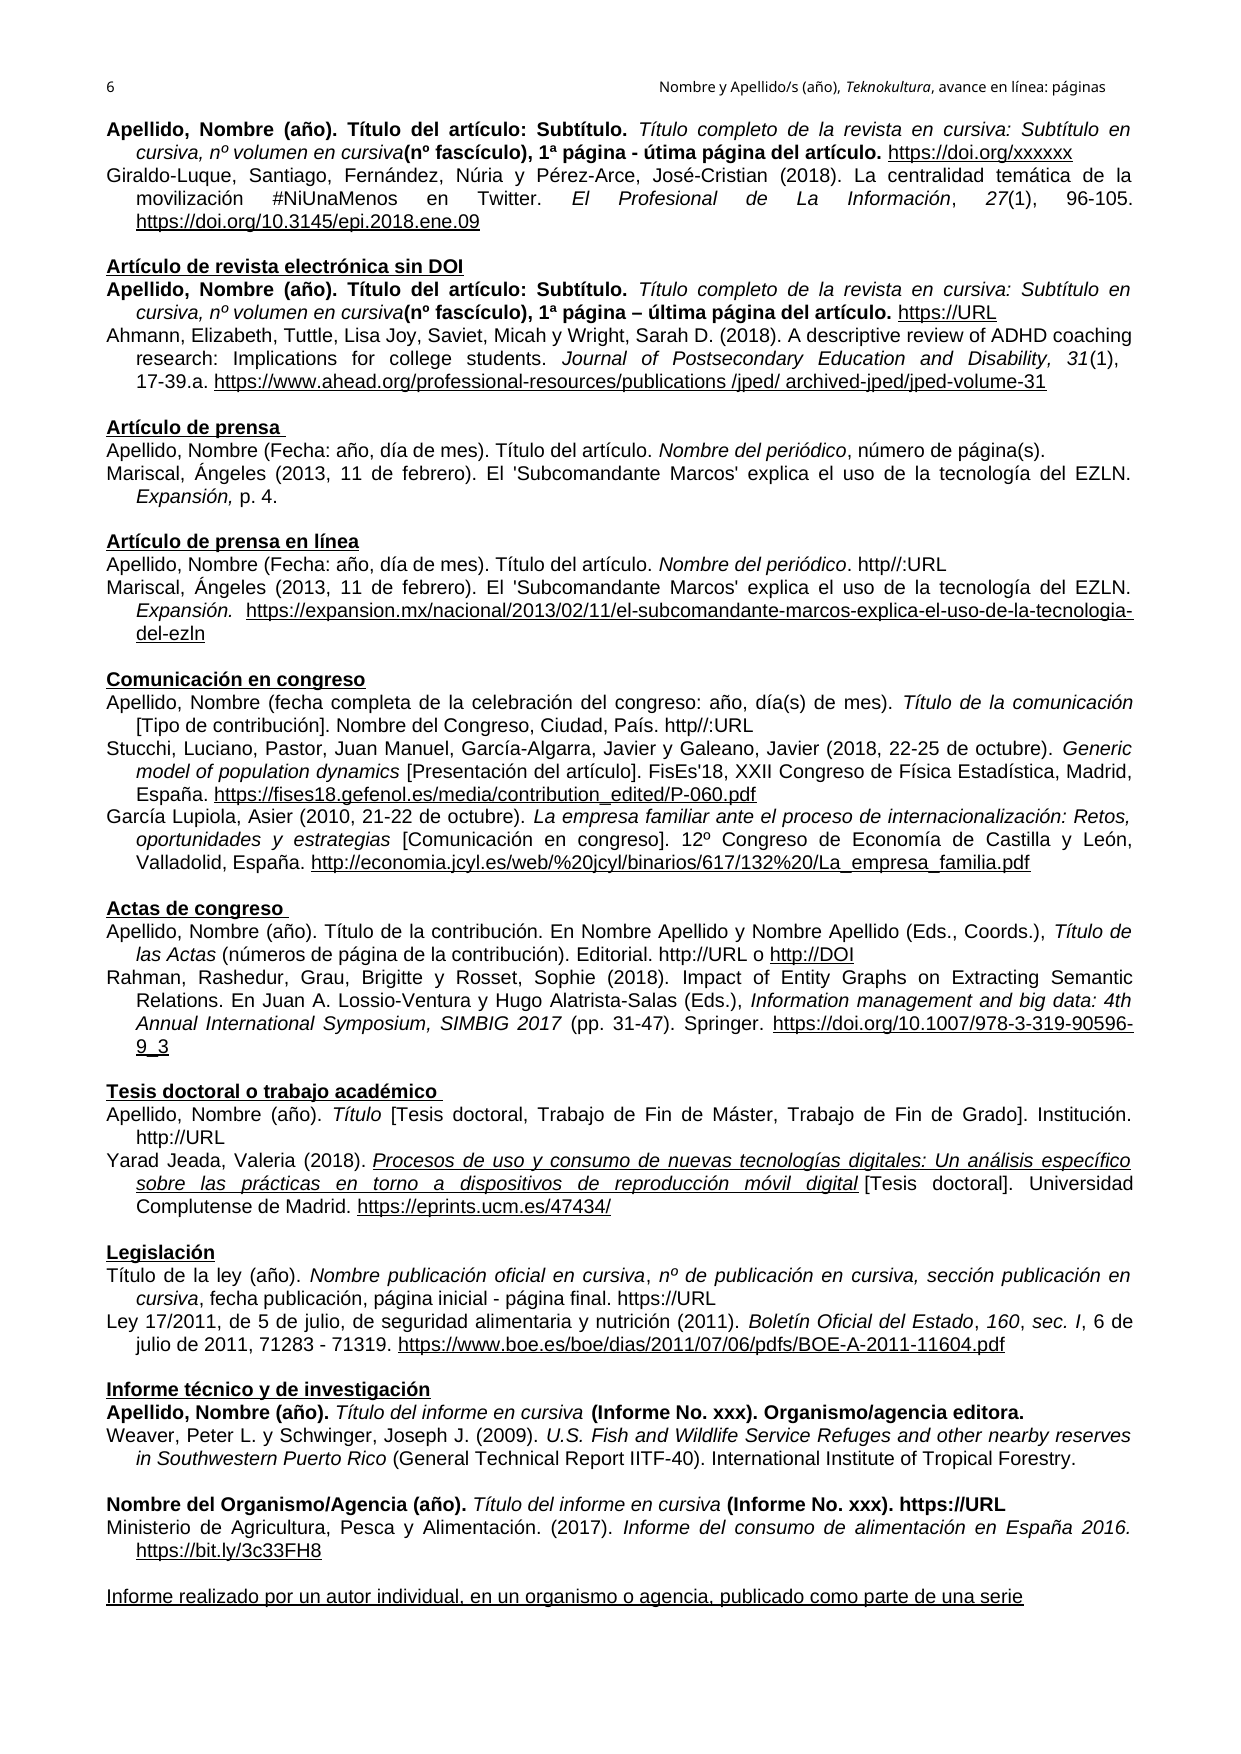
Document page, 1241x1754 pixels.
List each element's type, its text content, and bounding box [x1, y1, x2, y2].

text Comunicación en congreso [106, 668, 1133, 691]
text Legislación [106, 1241, 1133, 1264]
text Weaver, Peter L. y Schwinger, Joseph J. (2009). U.S. Fish and Wildlife Service Refuges and other nearby reserves in Southwestern Puerto Rico (General Technical Report IITF-40). International Institute of Tropical Forestry. [106, 1424, 1133, 1470]
text Mariscal, Ángeles (2013, 11 de febrero). El 'Subcomandante Marcos' explica el uso de la tecnología del EZLN. Expansión. https://expansion.mx/nacional/2013/02/11/el-subcomandante-marcos-explica-el-uso-de-la-tecnologia-del-ezln [106, 576, 1133, 645]
text Stucchi, Luciano, Pastor, Juan Manuel, García-Algarra, Javier y Galeano, Javier (2018, 22-25 de octubre). Generic model of population dynamics [Presentación del artículo]. FisEs'18, XXII Congreso de Física Estadística, Madrid, España. https://fises18.gefenol.es/media/contribution_edited/P-060.pdf [106, 737, 1133, 806]
text Apellido, Nombre (Fecha: año, día de mes). Título del artículo. Nombre del periódico, número de página(s). [106, 439, 1133, 462]
text Ley 17/2011, de 5 de julio, de seguridad alimentaria y nutrición (2011). Boletín Oficial del Estado, 160, sec. I, 6 de julio de 2011, 71283 - 71319. https://www.boe.es/boe/dias/2011/07/06/pdfs/BOE-A-2011-11604.pdf [106, 1310, 1133, 1356]
text Apellido, Nombre (año). Título del informe en cursiva (Informe No. xxx). Organismo/agencia editora. [106, 1401, 1133, 1424]
text Título de la ley (año). Nombre publicación oficial en cursiva, nº de publicación en cursiva, sección publicación en cursiva, fecha publicación, página inicial - página final. https://URL [106, 1264, 1133, 1310]
text Informe realizado por un autor individual, en un organismo o agencia, publicado como parte de una serie [106, 1585, 1133, 1608]
text Apellido, Nombre (año). Título del artículo: Subtítulo. Título completo de la revista en cursiva: Subtítulo en cursiva, nº volumen en cursiva(nº fascículo), 1ª página - útima página del artículo. https://doi.org/xxxxxx [106, 118, 1133, 164]
text Apellido, Nombre (fecha completa de la celebración del congreso: año, día(s) de mes). Título de la comunicación [Tipo de contribución]. Nombre del Congreso, Ciudad, País. http//:URL [106, 691, 1133, 737]
text Apellido, Nombre (Fecha: año, día de mes). Título del artículo. Nombre del periódico. http//:URL [106, 553, 1133, 576]
text Artículo de revista electrónica sin DOI [106, 256, 1133, 278]
text Tesis doctoral o trabajo académico [106, 1081, 1133, 1103]
text Yarad Jeada, Valeria (2018). Procesos de uso y consumo de nuevas tecnologías digitales: Un análisis específico sobre las prácticas en torno a dispositivos de reproducción móvil digital [Tesis doctoral]. Universidad Complutense de Madrid. https://eprints.ucm.es/47434/ [106, 1149, 1133, 1218]
text Apellido, Nombre (año). Título del artículo: Subtítulo. Título completo de la revista en cursiva: Subtítulo en cursiva, nº volumen en cursiva(nº fascículo), 1ª página – última página del artículo. https://URL [106, 278, 1133, 324]
text Apellido, Nombre (año). Título de la contribución. En Nombre Apellido y Nombre Apellido (Eds., Coords.), Título de las Actas (números de página de la contribución). Editorial. http://URL o http://DOI [106, 920, 1133, 966]
text Informe técnico y de investigación [106, 1378, 1133, 1401]
text García Lupiola, Asier (2010, 21-22 de octubre). La empresa familiar ante el proceso de internacionalización: Retos, oportunidades y estrategias [Comunicación en congreso]. 12º Congreso de Economía de Castilla y León, Valladolid, España. http://economia.jcyl.es/web/%20jcyl/binarios/617/132%20/La_empresa_familia.pdf [106, 806, 1133, 874]
text Artículo de prensa [106, 416, 1133, 439]
text Nombre del Organismo/Agencia (año). Título del informe en cursiva (Informe No. xxx). https://URL [106, 1493, 1133, 1516]
text Ministerio de Agricultura, Pesca y Alimentación. (2017). Informe del consumo de alimentación en España 2016. https://bit.ly/3c33FH8 [106, 1516, 1133, 1562]
text Artículo de prensa en línea [106, 531, 1133, 553]
text Mariscal, Ángeles (2013, 11 de febrero). El 'Subcomandante Marcos' explica el uso de la tecnología del EZLN. Expansión, p. 4. [106, 462, 1133, 508]
text Rahman, Rashedur, Grau, Brigitte y Rosset, Sophie (2018). Impact of Entity Graphs on Extracting Semantic Relations. En Juan A. Lossio-Ventura y Hugo Alatrista-Salas (Eds.), Information management and big data: 4th Annual International Symposium, SIMBIG 2017 (pp. 31-47). Springer. https://doi.org/10.1007/978-3-319-90596-9_3 [106, 966, 1133, 1058]
text Ahmann, Elizabeth, Tuttle, Lisa Joy, Saviet, Micah y Wright, Sarah D. (2018). A descriptive review of ADHD coaching research: Implications for college students. Journal of Postsecondary Education and Disability, 31(1), 17-39.a. https://www.ahead.org/professional-resources/publications /jped/ archived-jped/jped-volume-31 [106, 324, 1133, 393]
text Apellido, Nombre (año). Título [Tesis doctoral, Trabajo de Fin de Máster, Trabajo de Fin de Grado]. Institución. http://URL [106, 1103, 1133, 1149]
text Giraldo-Luque, Santiago, Fernández, Núria y Pérez-Arce, José-Cristian (2018). La centralidad temática de la movilización #NiUnaMenos en Twitter. El Profesional de La Información, 27(1), 96-105. https://doi.org/10.3145/epi.2018.ene.09 [106, 164, 1133, 233]
text Actas de congreso [106, 897, 1133, 920]
